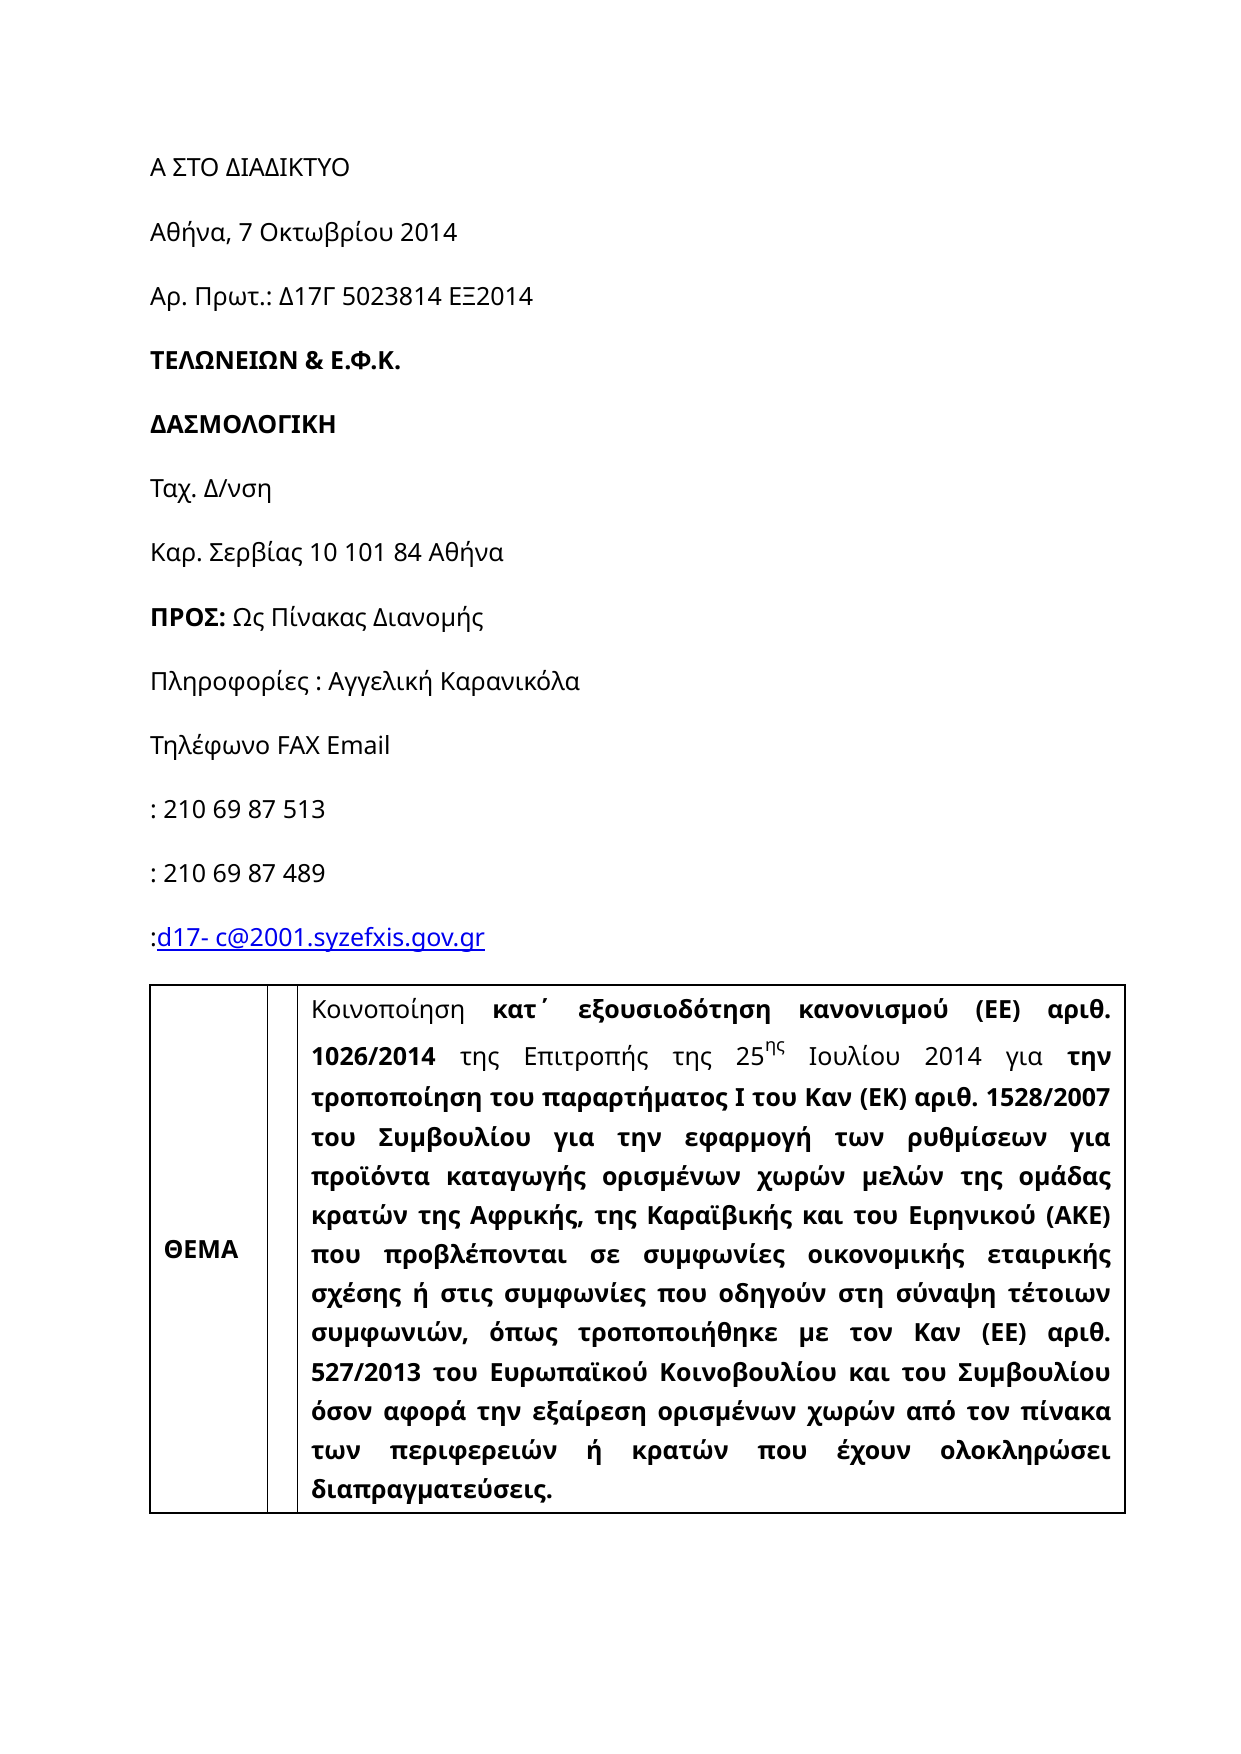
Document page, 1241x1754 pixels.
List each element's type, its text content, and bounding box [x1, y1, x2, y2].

text ΔΑΣΜΟΛΟΓΙΚΗ [150, 407, 1090, 441]
text : 210 69 87 513 [150, 792, 1090, 826]
text Αθήνα, 7 Οκτωβρίου 2014 [150, 214, 1090, 248]
table_header Κοινοποίηση κατ΄ εξουσιοδότηση κανονισμού (ΕΕ) αριθ. 1026/2014 της Επιτροπής της 25ης Ιουλίου 2014 για την τροποποίηση του παραρτήματος Ι του Καν (ΕΚ) αριθ. 1528/2007 του Συμβουλίου για την εφαρμογή των ρυθμίσεων για προϊόντα καταγωγής ορισμένων χωρών μελών της ομάδας κρατών της Αφρικής, της Καραϊβικής και του Ειρηνικού (ΑΚΕ) που προβλέπονται σε συμφωνίες οικονομικής εταιρικής σχέσης ή στις συμφωνίες που οδηγούν στη σύναψη τέτοιων συμφωνιών, όπως τροποποιήθηκε με τον Καν (ΕΕ) αριθ. 527/2013 του Ευρωπαϊκού Κοινοβουλίου και του Συμβουλίου όσον αφορά την εξαίρεση ορισμένων χωρών από τον πίνακα των περιφερειών ή κρατών που έχουν ολοκληρώσει διαπραγματεύσεις. [298, 986, 1124, 1512]
text :d17- c@2001.syzefxis.gov.gr [150, 920, 1090, 954]
text Α ΣΤΟ ΔΙΑΔΙΚΤΥΟ [150, 150, 1090, 184]
text Αρ. Πρωτ.: Δ17Γ 5023814 ΕΞ2014 [150, 278, 1090, 312]
text ΤΕΛΩΝΕΙΩΝ & Ε.Φ.Κ. [150, 342, 1090, 377]
text Καρ. Σερβίας 10 101 84 Αθήνα [150, 535, 1090, 569]
table_header ΘΕΜΑ [151, 986, 267, 1512]
text Πληροφορίες : Αγγελική Καρανικόλα [150, 663, 1090, 697]
text ΠΡΟΣ: Ως Πίνακας Διανομής [150, 599, 1090, 633]
text Τηλέφωνο FAX Email [150, 727, 1090, 762]
text : 210 69 87 489 [150, 856, 1090, 890]
text Ταχ. Δ/νση [150, 471, 1090, 505]
table_header [268, 986, 297, 1512]
